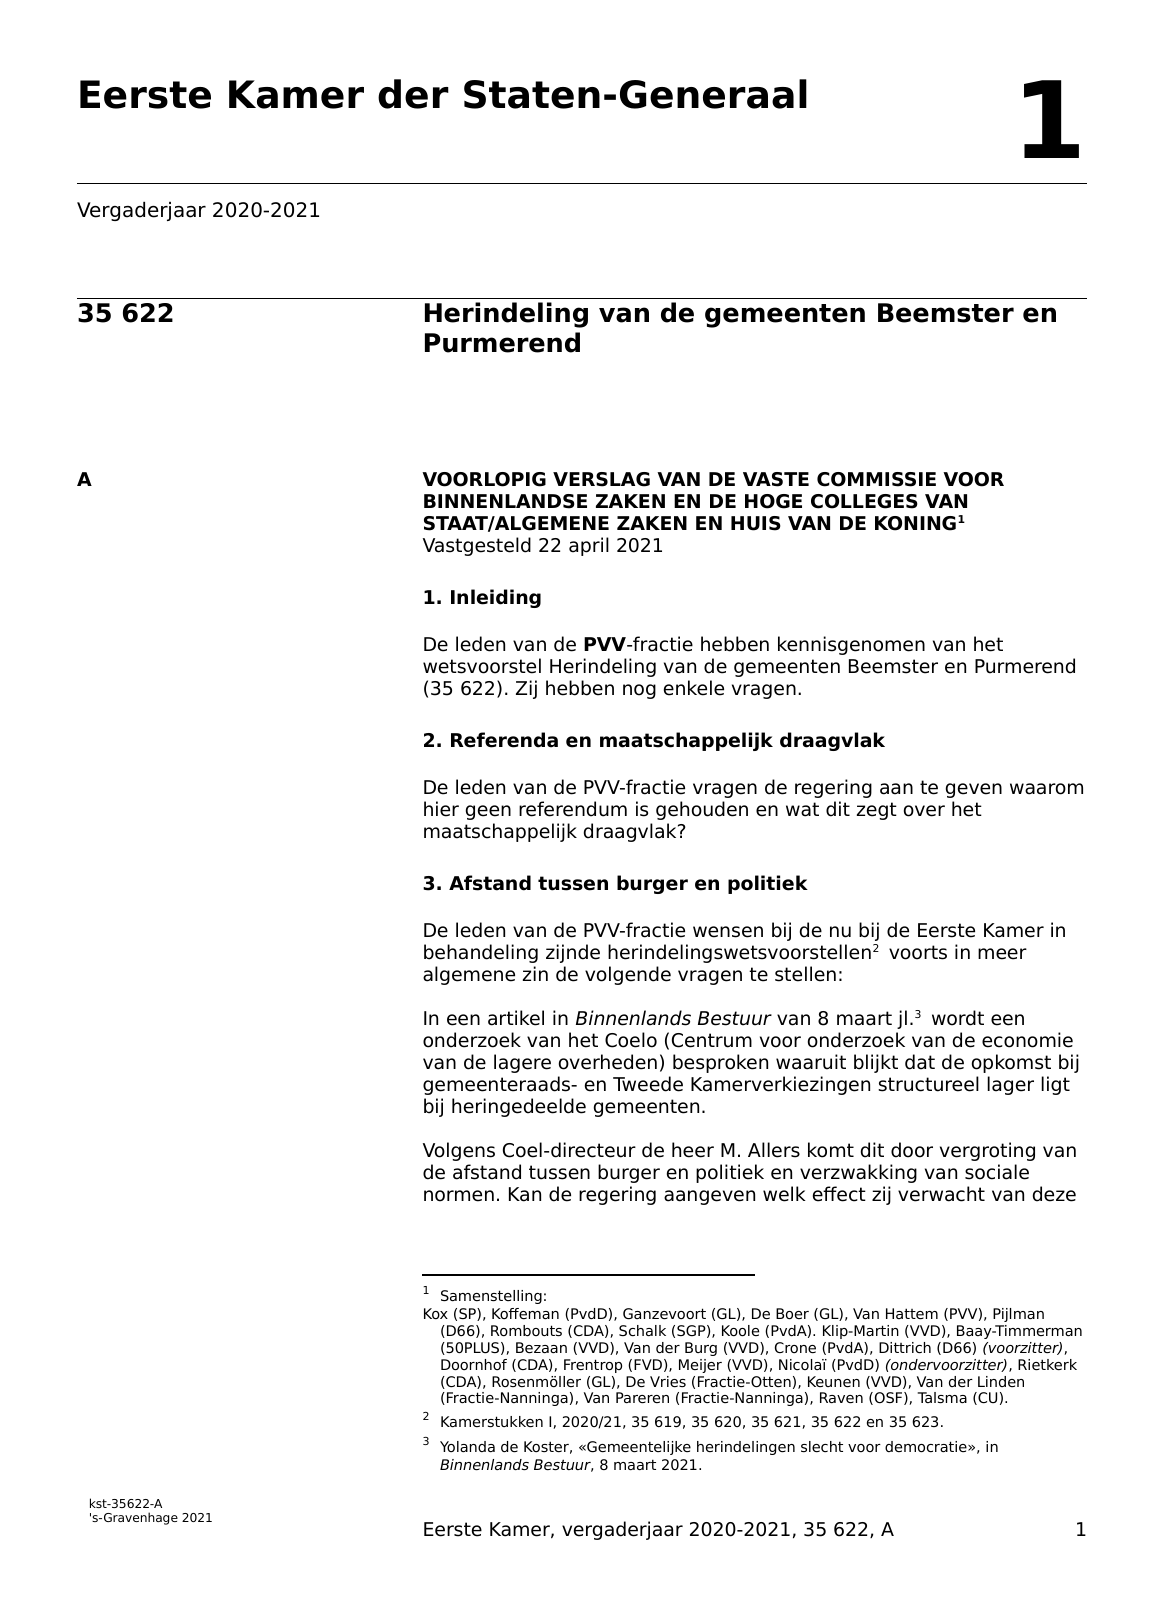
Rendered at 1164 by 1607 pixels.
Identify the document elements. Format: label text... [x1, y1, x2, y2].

subtitle A VOORLOPIG VERSLAG VAN DE VASTE COMMISSIE VOOR BINNENLANDSE ZAKEN EN DE HOGE COLLEGES VAN STAAT/ALGEMENE ZAKEN EN HUIS VAN DE KONING [77, 469, 1087, 535]
text Volgens Coel-directeur de heer M. Allers komt dit door vergroting van de afstand tussen burger en politiek en verzwakking van sociale normen. Kan de regering aangeven welk effect zij verwacht van deze [422, 1140, 1087, 1206]
text In een artikel in Binnenlands Bestuur van 8 maart jl. wordt een onderzoek van het Coelo (Centrum voor onderzoek van de economie van de lagere overheden) besproken waaruit blijkt dat de opkomst bij gemeenteraads- en Tweede Kamerverkiezingen structureel lager ligt bij heringedeelde gemeenten. [422, 1008, 1087, 1118]
text Kox (SP), Koffeman (PvdD), Ganzevoort (GL), De Boer (GL), Van Hattem (PVV), Pijlman (D66), Rombouts (CDA), Schalk (SGP), Koole (PvdA). Klip-Martin (VVD), Baay-Timmerman (50PLUS), Bezaan (VVD), Van der Burg (VVD), Crone (PvdA), Dittrich (D66) (voorzitter), Doornhof (CDA), Frentrop (FVD), Meijer (VVD), Nicolaï (PvdD) (ondervoorzitter), Rietkerk (CDA), Rosenmöller (GL), De Vries (Fractie-Otten), Keunen (VVD), Van der Linden (Fractie-Nanninga), Van Pareren (Fractie-Nanninga), Raven (OSF), Talsma (CU). [422, 1306, 1087, 1407]
text De leden van de PVV-fractie wensen bij de nu bij de Eerste Kamer in behandeling zijnde herindelingswetsvoorstellen voorts in meer algemene zin de volgende vragen te stellen: [422, 920, 1087, 986]
text 's-Gravenhage 2021 [88, 1511, 323, 1525]
text Kamerstukken I, 2020/21, 35 619, 35 620, 35 621, 35 622 en 35 623. [422, 1410, 1087, 1432]
text De leden van de PVV-fractie hebben kennisgenomen van het wetsvoorstel Herindeling van de gemeenten Beemster en Purmerend (35 622). Zij hebben nog enkele vragen. [422, 634, 1087, 700]
text kst-35622-A [88, 1497, 323, 1511]
text De leden van de PVV-fractie vragen de regering aan te geven waarom hier geen referendum is gehouden en wat dit zegt over het maatschappelijk draagvlak? [422, 777, 1087, 843]
text Yolanda de Koster, «Gemeentelijke herindelingen slecht voor democratie», in Binnenlands Bestuur, 8 maart 2021. [422, 1435, 1087, 1474]
table_header Eerste Kamer der Staten-Generaal [77, 59, 886, 183]
table_header 1 [886, 59, 1087, 183]
text Vastgesteld 22 april 2021 [422, 535, 1087, 557]
subtitle 1. Inleiding [422, 587, 1087, 609]
table_cell Vergaderjaar 2020-2021 [77, 184, 1087, 298]
subtitle 35 622 Herindeling van de gemeenten Beemster en Purmerend [77, 299, 1087, 358]
subtitle 3. Afstand tussen burger en politiek [422, 873, 1087, 895]
text Samenstelling: [422, 1284, 1087, 1306]
subtitle 2. Referenda en maatschappelijk draagvlak [422, 730, 1087, 752]
